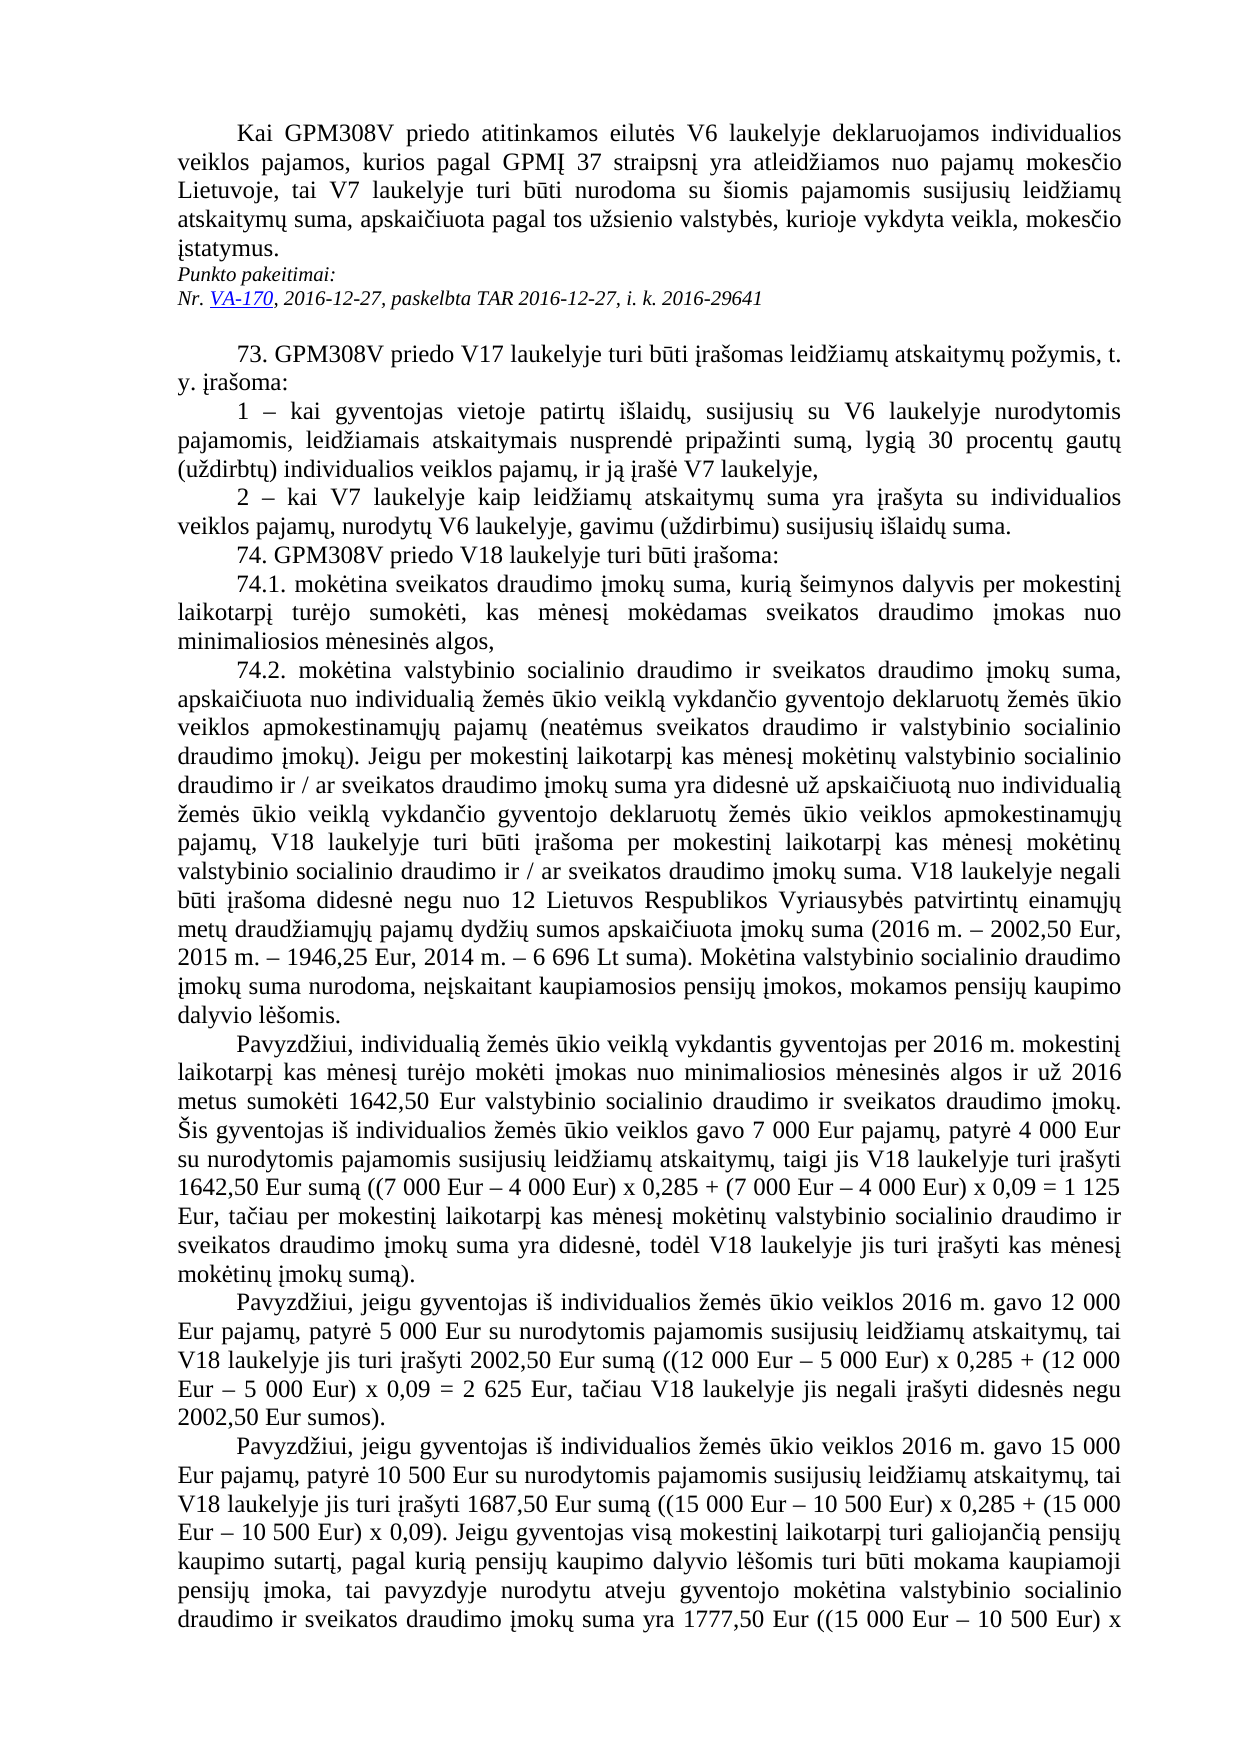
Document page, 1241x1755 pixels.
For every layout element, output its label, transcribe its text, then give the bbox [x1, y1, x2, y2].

text Pavyzdžiui, jeigu gyventojas iš individualios žemės ūkio veiklos 2016 m. gavo 12 000 Eur pajamų, patyrė 5 000 Eur su nurodytomis pajamomis susijusių leidžiamų atskaitymų, tai V18 laukelyje jis turi įrašyti 2002,50 Eur sumą ((12 000 Eur – 5 000 Eur) x 0,285 + (12 000 Eur – 5 000 Eur) x 0,09 = 2 625 Eur, tačiau V18 laukelyje jis negali įrašyti didesnės negu 2002,50 Eur sumos). [177, 1287, 1122, 1431]
text 74. GPM308V priedo V18 laukelyje turi būti įrašoma: [177, 540, 1122, 569]
text Kai GPM308V priedo atitinkamos eilutės V6 laukelyje deklaruojamos individualios veiklos pajamos, kurios pagal GPMĮ 37 straipsnį yra atleidžiamos nuo pajamų mokesčio Lietuvoje, tai V7 laukelyje turi būti nurodoma su šiomis pajamomis susijusių leidžiamų atskaitymų suma, apskaičiuota pagal tos užsienio valstybės, kurioje vykdyta veikla, mokesčio įstatymus. [177, 118, 1122, 262]
text 1 – kai gyventojas vietoje patirtų išlaidų, susijusių su V6 laukelyje nurodytomis pajamomis, leidžiamais atskaitymais nusprendė pripažinti sumą, lygią 30 procentų gautų (uždirbtų) individualios veiklos pajamų, ir ją įrašė V7 laukelyje, [177, 396, 1122, 482]
text 2 – kai V7 laukelyje kaip leidžiamų atskaitymų suma yra įrašyta su individualios veiklos pajamų, nurodytų V6 laukelyje, gavimu (uždirbimu) susijusių išlaidų suma. [177, 482, 1122, 540]
text Punkto pakeitimai: [177, 262, 1122, 286]
text Pavyzdžiui, individualią žemės ūkio veiklą vykdantis gyventojas per 2016 m. mokestinį laikotarpį kas mėnesį turėjo mokėti įmokas nuo minimaliosios mėnesinės algos ir už 2016 metus sumokėti 1642,50 Eur valstybinio socialinio draudimo ir sveikatos draudimo įmokų. Šis gyventojas iš individualios žemės ūkio veiklos gavo 7 000 Eur pajamų, patyrė 4 000 Eur su nurodytomis pajamomis susijusių leidžiamų atskaitymų, taigi jis V18 laukelyje turi įrašyti 1642,50 Eur sumą ((7 000 Eur – 4 000 Eur) x 0,285 + (7 000 Eur – 4 000 Eur) x 0,09 = 1 125 Eur, tačiau per mokestinį laikotarpį kas mėnesį mokėtinų valstybinio socialinio draudimo ir sveikatos draudimo įmokų suma yra didesnė, todėl V18 laukelyje jis turi įrašyti kas mėnesį mokėtinų įmokų sumą). [177, 1029, 1122, 1287]
text 74.1. mokėtina sveikatos draudimo įmokų suma, kurią šeimynos dalyvis per mokestinį laikotarpį turėjo sumokėti, kas mėnesį mokėdamas sveikatos draudimo įmokas nuo minimaliosios mėnesinės algos, [177, 569, 1122, 655]
text 73. GPM308V priedo V17 laukelyje turi būti įrašomas leidžiamų atskaitymų požymis, t. y. įrašoma: [177, 339, 1122, 396]
text 74.2. mokėtina valstybinio socialinio draudimo ir sveikatos draudimo įmokų suma, apskaičiuota nuo individualią žemės ūkio veiklą vykdančio gyventojo deklaruotų žemės ūkio veiklos apmokestinamųjų pajamų (neatėmus sveikatos draudimo ir valstybinio socialinio draudimo įmokų). Jeigu per mokestinį laikotarpį kas mėnesį mokėtinų valstybinio socialinio draudimo ir / ar sveikatos draudimo įmokų suma yra didesnė už apskaičiuotą nuo individualią žemės ūkio veiklą vykdančio gyventojo deklaruotų žemės ūkio veiklos apmokestinamųjų pajamų, V18 laukelyje turi būti įrašoma per mokestinį laikotarpį kas mėnesį mokėtinų valstybinio socialinio draudimo ir / ar sveikatos draudimo įmokų suma. V18 laukelyje negali būti įrašoma didesnė negu nuo 12 Lietuvos Respublikоs Vyriausybės patvirtintų einamųjų metų draudžiamųjų pajamų dydžių sumos apskaičiuota įmokų suma (2016 m. – 2002,50 Eur, 2015 m. – 1946,25 Eur, 2014 m. – 6 696 Lt suma). Mokėtina valstybinio socialinio draudimo įmokų suma nurodoma, neįskaitant kaupiamosios pensijų įmokos, mokamos pensijų kaupimo dalyvio lėšomis. [177, 655, 1122, 1029]
text Pavyzdžiui, jeigu gyventojas iš individualios žemės ūkio veiklos 2016 m. gavo 15 000 Eur pajamų, patyrė 10 500 Eur su nurodytomis pajamomis susijusių leidžiamų atskaitymų, tai V18 laukelyje jis turi įrašyti 1687,50 Eur sumą ((15 000 Eur – 10 500 Eur) x 0,285 + (15 000 Eur – 10 500 Eur) x 0,09). Jeigu gyventojas visą mokestinį laikotarpį turi galiojančią pensijų kaupimo sutartį, pagal kurią pensijų kaupimo dalyvio lėšomis turi būti mokama kaupiamoji pensijų įmoka, tai pavyzdyje nurodytu atveju gyventojo mokėtina valstybinio socialinio draudimo ir sveikatos draudimo įmokų suma yra 1777,50 Eur ((15 000 Eur – 10 500 Eur) x [177, 1431, 1122, 1632]
text Nr. VA-170, 2016-12-27, paskelbta TAR 2016-12-27, i. k. 2016-29641 [177, 286, 1122, 310]
